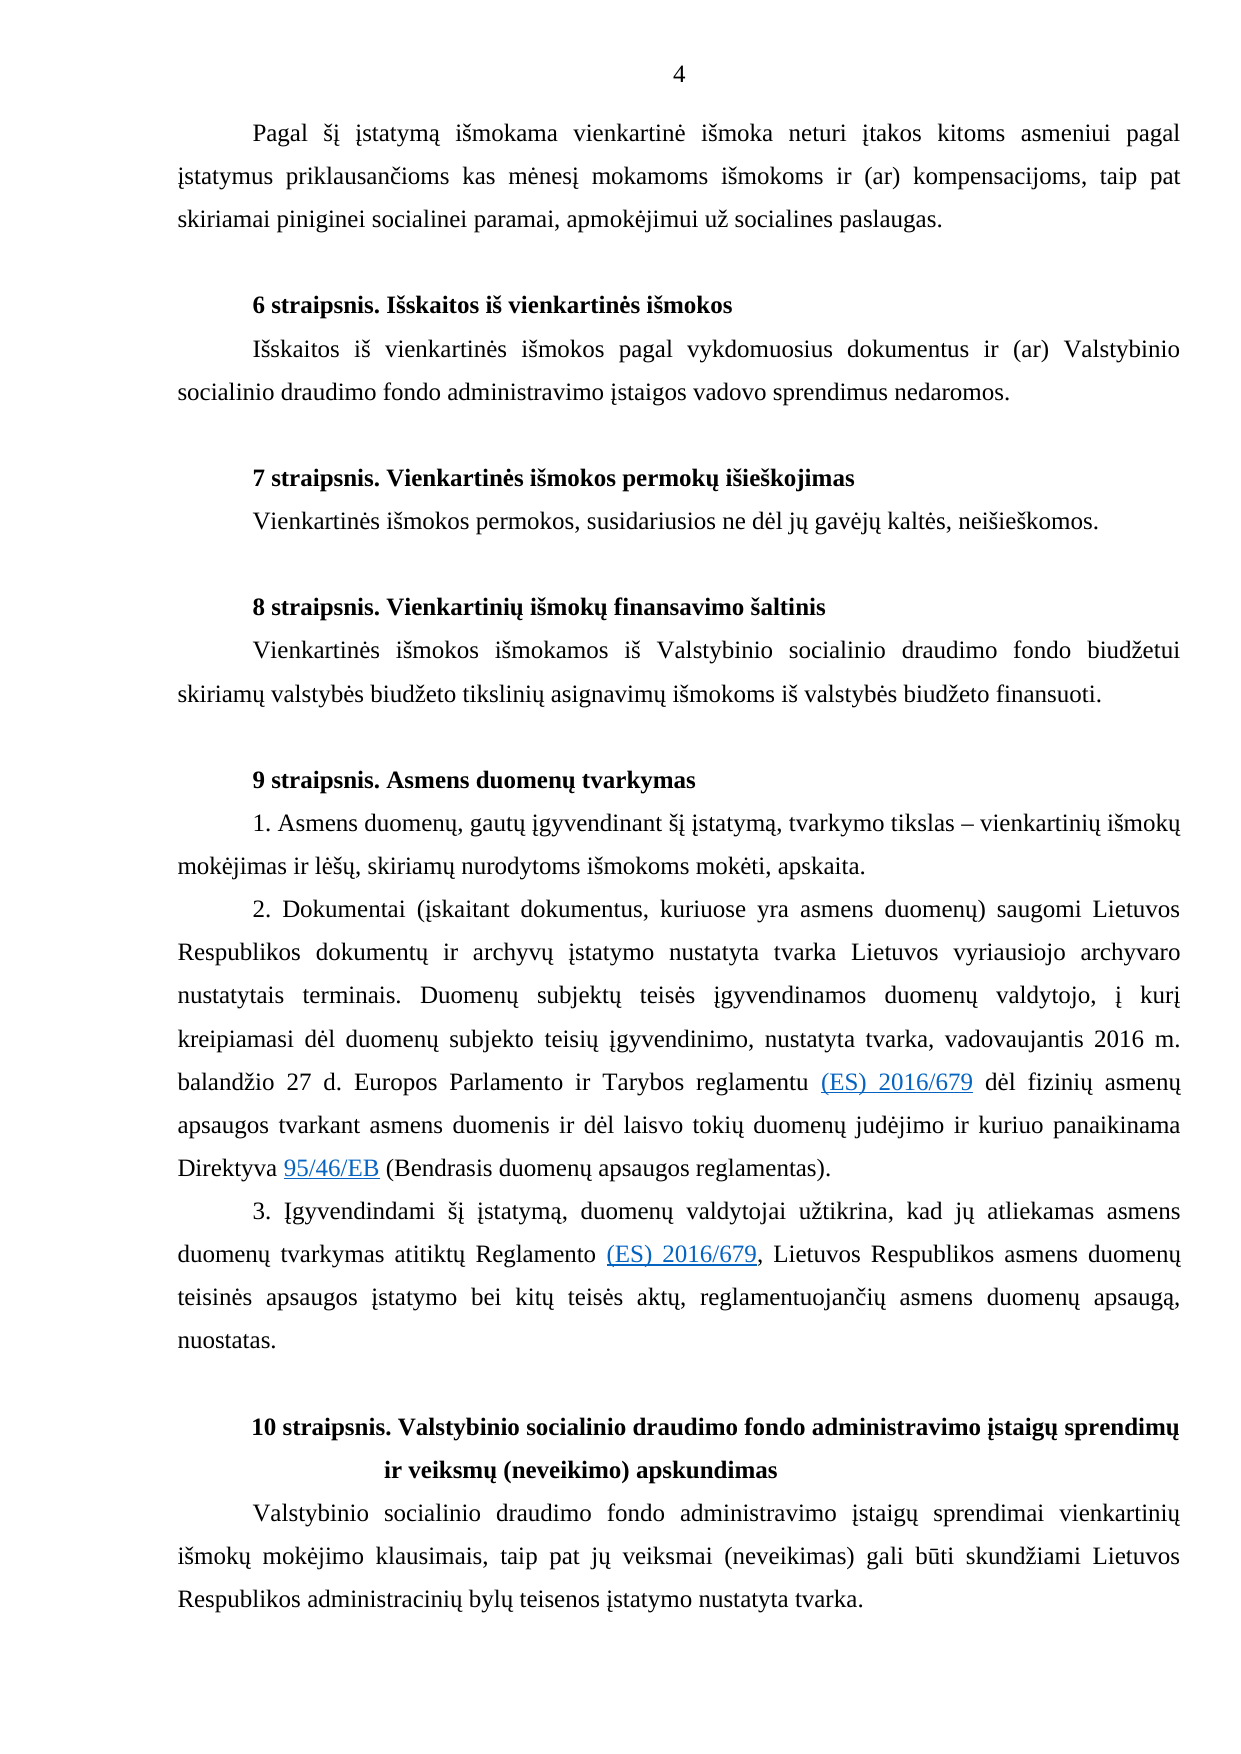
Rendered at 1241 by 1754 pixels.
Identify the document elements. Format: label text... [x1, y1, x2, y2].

text 6 straipsnis. Išskaitos iš vienkartinės išmokos [177, 291, 1181, 319]
text Vienkartinės išmokos permokos, susidariusios ne dėl jų gavėjų kaltės, neišieškomos. [177, 506, 1181, 535]
text 8 straipsnis. Vienkartinių išmokų finansavimo šaltinis [177, 592, 1181, 621]
text Išskaitos iš vienkartinės išmokos pagal vykdomuosius dokumentus ir (ar) Valstybinio socialinio draudimo fondo administravimo įstaigos vadovo sprendimus nedaromos. [177, 334, 1181, 406]
text 7 straipsnis. Vienkartinės išmokos permokų išieškojimas [177, 463, 1181, 492]
text Vienkartinės išmokos išmokamos iš Valstybinio socialinio draudimo fondo biudžetui skiriamų valstybės biudžeto tikslinių asignavimų išmokoms iš valstybės biudžeto finansuoti. [177, 636, 1181, 707]
text 10 straipsnis. Valstybinio socialinio draudimo fondo administravimo įstaigų sprendimų ir veiksmų (neveikimo) apskundimas [251, 1412, 1181, 1484]
text 2. Dokumentai (įskaitant dokumentus, kuriuose yra asmens duomenų) saugomi Lietuvos Respublikos dokumentų ir archyvų įstatymo nustatyta tvarka Lietuvos vyriausiojo archyvaro nustatytais terminais. Duomenų subjektų teisės įgyvendinamos duomenų valdytojo, į kurį kreipiamasi dėl duomenų subjekto teisių įgyvendinimo, nustatyta tvarka, vadovaujantis 2016 m. balandžio 27 d. Europos Parlamento ir Tarybos reglamentu (ES) 2016/679 dėl fizinių asmenų apsaugos tvarkant asmens duomenis ir dėl laisvo tokių duomenų judėjimo ir kuriuo panaikinama Direktyva 95/46/EB (Bendrasis duomenų apsaugos reglamentas). [177, 894, 1181, 1182]
text Pagal šį įstatymą išmokama vienkartinė išmoka neturi įtakos kitoms asmeniui pagal įstatymus priklausančioms kas mėnesį mokamoms išmokoms ir (ar) kompensacijoms, taip pat skiriamai piniginei socialinei paramai, apmokėjimui už socialines paslaugas. [177, 118, 1181, 233]
text Valstybinio socialinio draudimo fondo administravimo įstaigų sprendimai vienkartinių išmokų mokėjimo klausimais, taip pat jų veiksmai (neveikimas) gali būti skundžiami Lietuvos Respublikos administracinių bylų teisenos įstatymo nustatyta tvarka. [177, 1498, 1181, 1613]
text 3. Įgyvendindami šį įstatymą, duomenų valdytojai užtikrina, kad jų atliekamas asmens duomenų tvarkymas atitiktų Reglamento (ES) 2016/679, Lietuvos Respublikos asmens duomenų teisinės apsaugos įstatymo bei kitų teisės aktų, reglamentuojančių asmens duomenų apsaugą, nuostatas. [177, 1196, 1181, 1354]
text 9 straipsnis. Asmens duomenų tvarkymas [177, 765, 1181, 794]
text 1. Asmens duomenų, gautų įgyvendinant šį įstatymą, tvarkymo tikslas – vienkartinių išmokų mokėjimas ir lėšų, skiriamų nurodytoms išmokoms mokėti, apskaita. [177, 808, 1181, 880]
